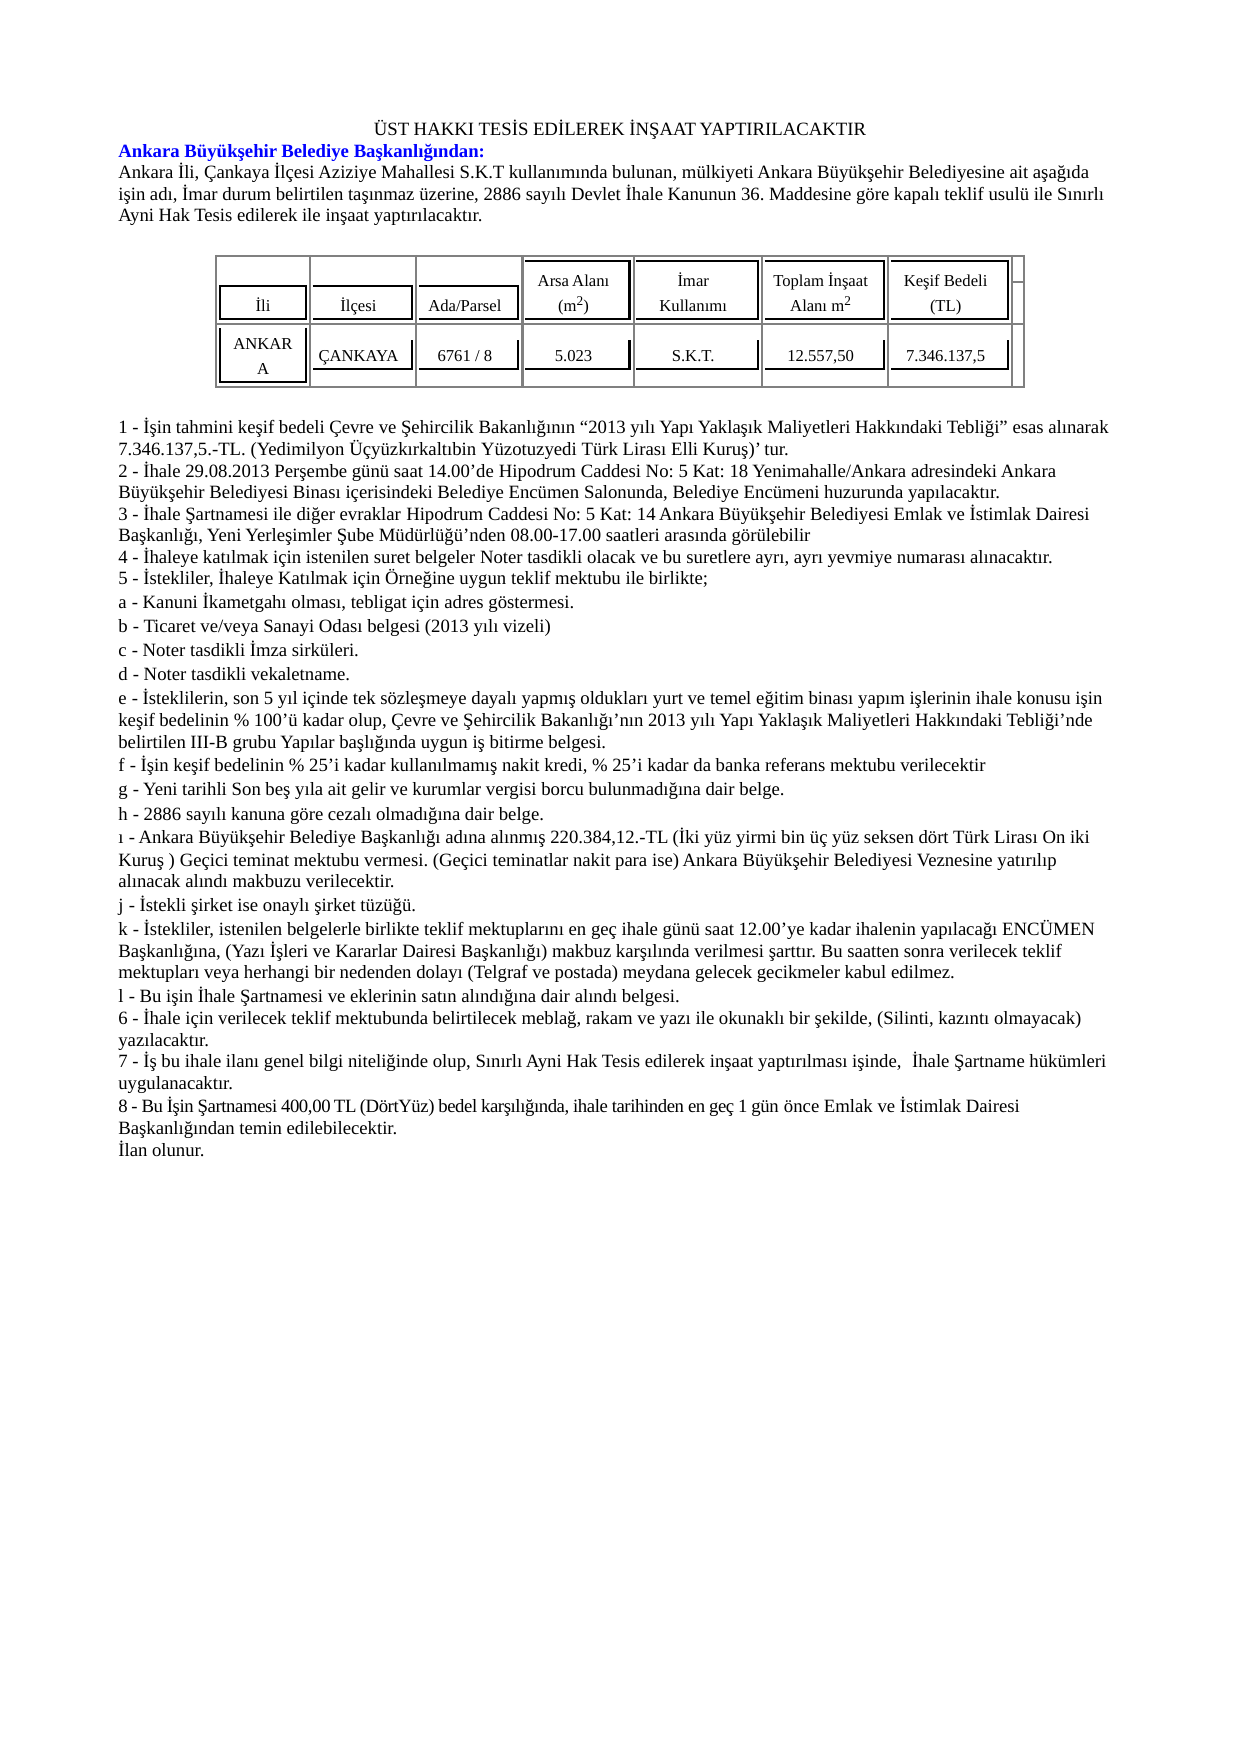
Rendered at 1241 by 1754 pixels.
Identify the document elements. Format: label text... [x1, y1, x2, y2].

text e - İsteklilerin, son 5 yıl içinde tek sözleşmeye dayalı yapmış oldukları yurt ve temel eğitim binası yapım işlerinin ihale konusu işin keşif bedelinin % 100’ü kadar olup, Çevre ve Şehircilik Bakanlığı’nın 2013 yılı Yapı Yaklaşık Maliyetleri Hakkındaki Tebliği’nde belirtilen III-B grubu Yapılar başlığında uygun iş bitirme belgesi. [118, 685, 1122, 752]
table_header [1013, 257, 1023, 281]
table_cell 12.557,50 [763, 325, 887, 386]
text Ankara Büyükşehir Belediye Başkanlığından: [118, 140, 1122, 161]
table_cell 6761 / 8 [417, 325, 521, 386]
table_header İli [217, 257, 309, 323]
table_header Toplam İnşaat Alanı m2 [763, 257, 887, 323]
text c - Noter tasdikli İmza sirküleri. [118, 637, 1122, 661]
table_cell 5.023 [524, 325, 633, 386]
text 2 - İhale 29.08.2013 Perşembe günü saat 14.00’de Hipodrum Caddesi No: 5 Kat: 18 Yenimahalle/Ankara adresindeki Ankara Büyükşehir Belediyesi Binası içerisindeki Belediye Encümen Salonunda, Belediye Encümeni huzurunda yapılacaktır. [118, 459, 1122, 503]
text 3 - İhale Şartnamesi ile diğer evraklar Hipodrum Caddesi No: 5 Kat: 14 Ankara Büyükşehir Belediyesi Emlak ve İstimlak Dairesi Başkanlığı, Yeni Yerleşimler Şube Müdürlüğü’nden 08.00-17.00 saatleri arasında görülebilir [118, 503, 1122, 546]
text b - Ticaret ve/veya Sanayi Odası belgesi (2013 yılı vizeli) [118, 613, 1122, 637]
text 7 - İş bu ihale ilanı genel bilgi niteliğinde olup, Sınırlı Ayni Hak Tesis edilerek inşaat yaptırılması işinde, İhale Şartname hükümleri uygulanacaktır. [118, 1050, 1122, 1093]
text 8 - Bu İşin Şartnamesi 400,00 TL (DörtYüz) bedel karşılığında, ihale tarihinden en geç 1 gün önce Emlak ve İstimlak Dairesi Başkanlığından temin edilebilecektir. [118, 1093, 1122, 1139]
table_cell [1013, 283, 1023, 323]
text g - Yeni tarihli Son beş yıla ait gelir ve kurumlar vergisi borcu bulunmadığına dair belge. [118, 776, 1122, 800]
text j - İstekli şirket ise onaylı şirket tüzüğü. [118, 892, 1122, 916]
text k - İstekliler, istenilen belgelerle birlikte teklif mektuplarını en geç ihale günü saat 12.00’ye kadar ihalenin yapılacağı ENCÜMEN Başkanlığına, (Yazı İşleri ve Kararlar Dairesi Başkanlığı) makbuz karşılında verilmesi şarttır. Bu saatten sonra verilecek teklif mektupları veya herhangi bir nedenden dolayı (Telgraf ve postada) meydana gelecek gecikmeler kabul edilmez. [118, 916, 1122, 983]
table_header Arsa Alanı (m2) [524, 257, 633, 323]
text ÜST HAKKI TESİS EDİLEREK İNŞAAT YAPTIRILACAKTIR [118, 118, 1122, 140]
text a - Kanuni İkametgahı olması, tebligat için adres göstermesi. [118, 589, 1122, 613]
text h - 2886 sayılı kanuna göre cezalı olmadığına dair belge. [118, 800, 1122, 824]
text 1 - İşin tahmini keşif bedeli Çevre ve Şehircilik Bakanlığının “2013 yılı Yapı Yaklaşık Maliyetleri Hakkındaki Tebliği” esas alınarak 7.346.137,5.-TL. (Yedimilyon Üçyüzkırkaltıbin Yüzotuzyedi Türk Lirası Elli Kuruş)’ tur. [118, 416, 1122, 459]
table_header İlçesi [311, 257, 415, 323]
table_cell [1013, 325, 1023, 386]
text Ankara İli, Çankaya İlçesi Aziziye Mahallesi S.K.T kullanımında bulunan, mülkiyeti Ankara Büyükşehir Belediyesine ait aşağıda işin adı, İmar durum belirtilen taşınmaz üzerine, 2886 sayılı Devlet İhale Kanunun 36. Maddesine göre kapalı teklif usulü ile Sınırlı Ayni Hak Tesis edilerek ile inşaat yaptırılacaktır. [118, 161, 1122, 226]
text l - Bu işin İhale Şartnamesi ve eklerinin satın alındığına dair alındı belgesi. [118, 983, 1122, 1007]
table_header Ada/Parsel [417, 257, 521, 323]
text 5 - İstekliler, İhaleye Katılmak için Örneğine uygun teklif mektubu ile birlikte; [118, 567, 1122, 589]
table_header Keşif Bedeli (TL) [889, 257, 1011, 323]
text 6 - İhale için verilecek teklif mektubunda belirtilecek meblağ, rakam ve yazı ile okunaklı bir şekilde, (Silinti, kazıntı olmayacak) yazılacaktır. [118, 1007, 1122, 1050]
table_cell ANKARA [217, 325, 309, 386]
text İlan olunur. [118, 1139, 1122, 1160]
table_cell ÇANKAYA [311, 325, 415, 386]
text f - İşin keşif bedelinin % 25’i kadar kullanılmamış nakit kredi, % 25’i kadar da banka referans mektubu verilecektir [118, 752, 1122, 776]
text 4 - İhaleye katılmak için istenilen suret belgeler Noter tasdikli olacak ve bu suretlere ayrı, ayrı yevmiye numarası alınacaktır. [118, 546, 1122, 567]
table_cell S.K.T. [635, 325, 761, 386]
text d - Noter tasdikli vekaletname. [118, 661, 1122, 685]
text ı - Ankara Büyükşehir Belediye Başkanlığı adına alınmış 220.384,12.-TL (İki yüz yirmi bin üç yüz seksen dört Türk Lirası On iki Kuruş ) Geçici teminat mektubu vermesi. (Geçici teminatlar nakit para ise) Ankara Büyükşehir Belediyesi Veznesine yatırılıp alınacak alındı makbuzu verilecektir. [118, 824, 1122, 892]
table_header İmar Kullanımı [635, 257, 761, 323]
table_cell 7.346.137,5 [889, 325, 1011, 386]
